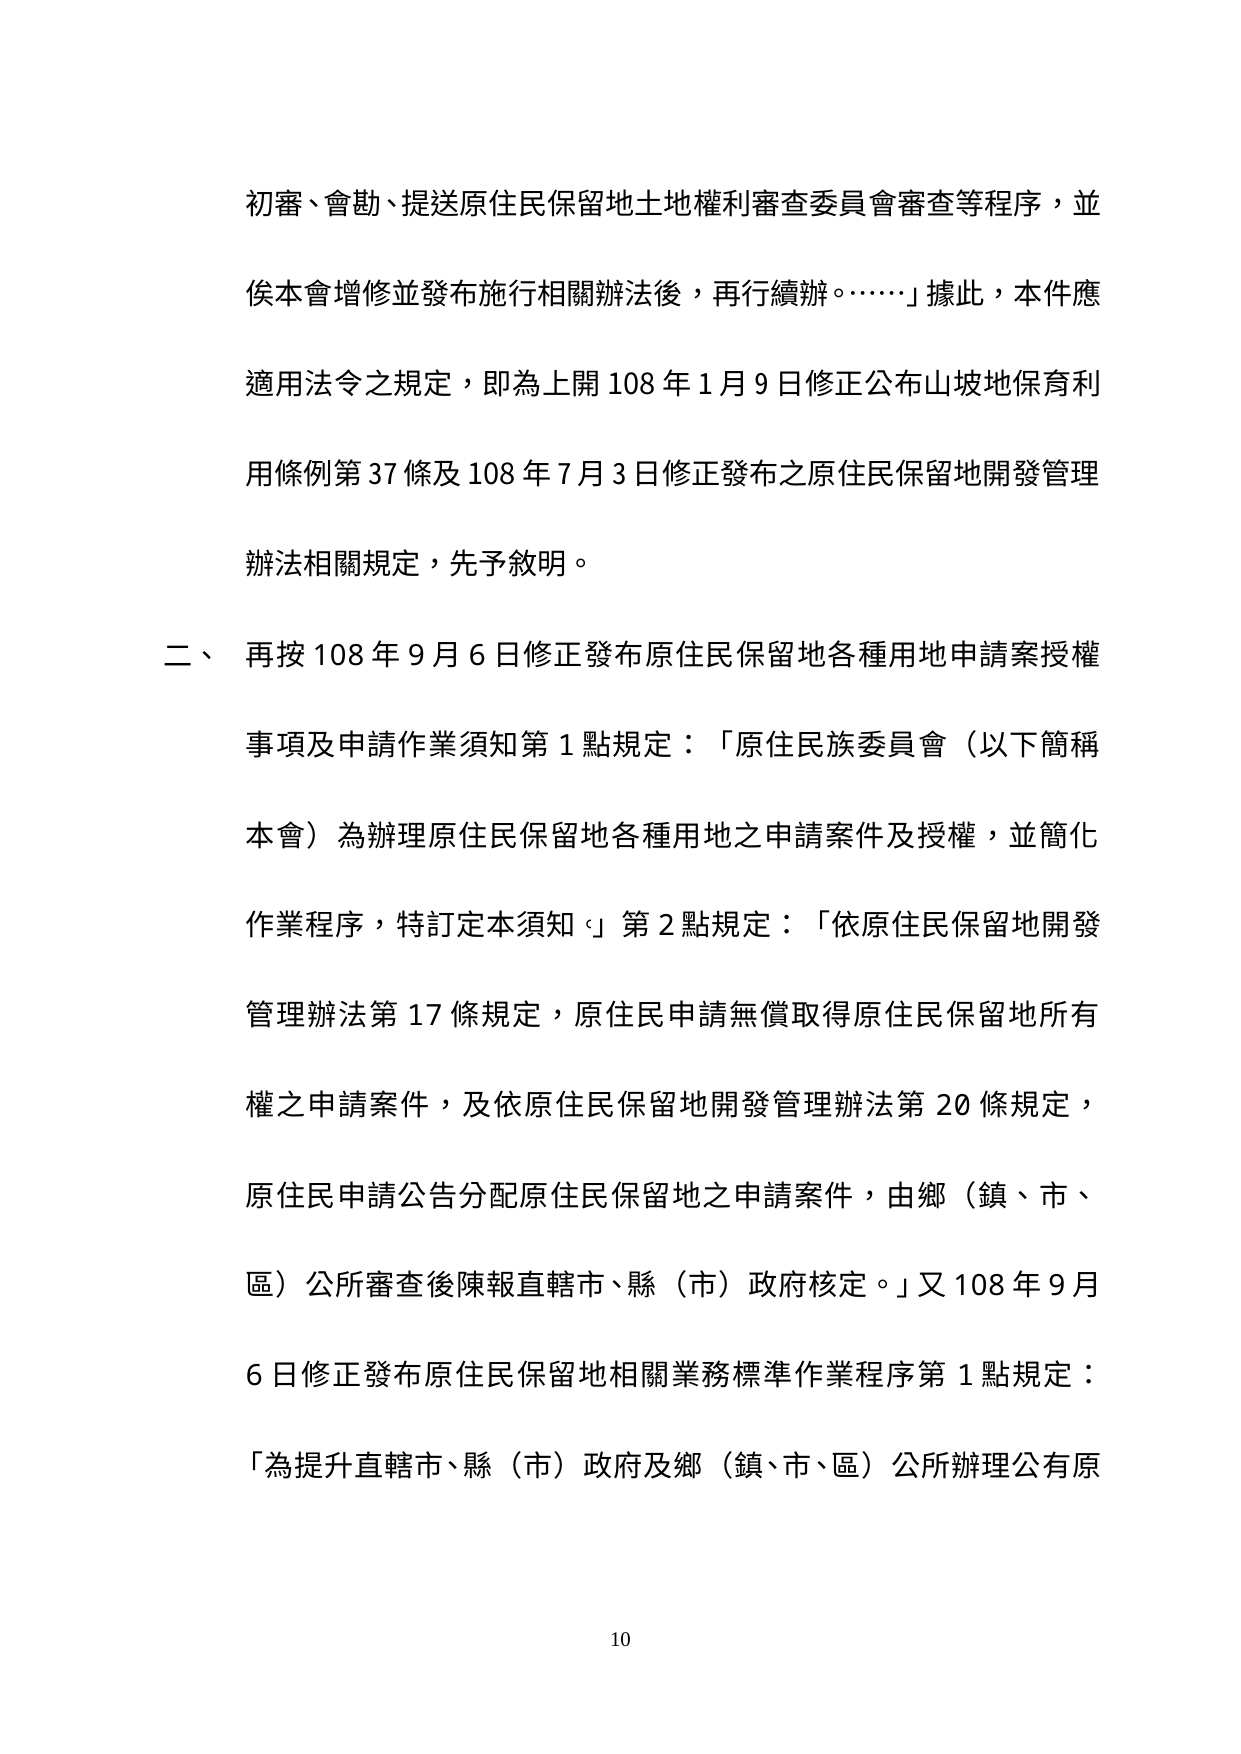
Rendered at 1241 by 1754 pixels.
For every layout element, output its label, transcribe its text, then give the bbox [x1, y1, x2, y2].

table_cell 二、 [150, 616, 234, 1501]
table_cell 按108年1月9日修正公布山坡地保育利用條例第37條規定：「山坡地範圍內原住民保留地，除依法不得私有外，應輔導原住民取得承租權或無償取得所有權。原住民取得原住民保留地所有權，如有移轉，以原住民為限。……原住民保留地之所有權取得資格條件與程序、開發利用與出租、出租衍生收益之管理運用及其他輔導管理相關事項之辦法，由中央原住民族主管機關定之。」依此條文授權訂定之108年7月3日修正發布原住民保留地開發管理辦法第1條規定：「本辦法依山坡地保育利用條例第37條第6項規定訂定之。」第2條規定：「本辦法所稱主管機關：在中央為原住民族委員會；……在縣（市）為縣（市）政府。……本辦法之執行機關為鄉（鎮、市、區）公所。」第3條規定：「本辦法所稱原住民保留地，指為保障原住民生計，推行原住民行政所保留之原有山地保留地及經依規定劃編，增編供原住民使用之保留地。」第6條第1項規定：「原住民保留地所在之鄉（鎮、市、區）公所設置原住民保留地土地權利審查委員會，掌理下列事項：一、原住民保留地土地權利糾紛之調查及調處事項。二、原住民保留地無償取得所有權、分配、收回之審查事項。……」第17條規定：「原住民符合下列資格條件之一者，得申請無償取得原住民保留地所有權：一、原住民於本辦法施行前使用迄今之原住民保留地。二、原住民於原住民保留地內有原有自住房屋，其面積以建築物及其附屬設施實際使用者為準。三、原住民依法於原住民保留地設定耕作權、地上權或農育權。前項申請案由鄉（鎮、市、區）公所提經原住民保留地土地權利審查委員會擬具審查意見，並公告30日，期滿無人異議，報請直轄市、縣（市）主管機關核定後，向土地所在地登記機關辦理所有權移轉登記。原住民申請取得第1項第3款及經劃編、增編為原住民保留地之土地所有權者，得免經前項公告30日之程序。……第1項第3款之權利存續期間屆滿，仍得辦理所有權移轉登記；原耕作權人、地上權人或農育權人死亡者，其繼承人得申請無償取得所有權。」次按原民會108年3月21日原民土字第1080018603號函釋略以：「主旨：有關山坡地保育利用條例修正第37條條文，經總統108年1月9日華總ㄧ經字第10800003861號令公布，後續應配合辦理事項如說明……說明：ㄧ、旨揭修正條文……已刪除原住民須設定耕作權或地上權繼續自行經營或自用滿5年，始取得所有權之規定……二、為保障原住民申請案件之權利，於本會完成相關辦法法制作業前，請貴府督同鄉（鎮、市、區）公所繼續受理原住民申請取得所有權申請案，……三、另鄉（鎮、市、區）公所受理中且未完成土地登記之申請案，請依下列原則辦理：……（二）其餘尚在審理中之案件，請鄉（鎮、市、區）公所輔導申請人補正填具申請書等文件，並按各申請案現辦理階段，繼續辦理公所初審、會勘、提送原住民保留地土地權利審查委員會審查等程序，並俟本會增修並發布施行相關辦法後，再行續辦。……」據此，本件應適用法令之規定，即為上開108年1月9日修正公布山坡地保育利用條例第37條及108年7月3日修正發布之原住民保留地開發管理辦法相關規定，先予敘明。 [234, 165, 1112, 616]
table_cell [150, 165, 234, 616]
table_cell 再按108年9月6日修正發布原住民保留地各種用地申請案授權事項及申請作業須知第1點規定：「原住民族委員會（以下簡稱本會）為辦理原住民保留地各種用地之申請案件及授權，並簡化作業程序，特訂定本須知。」第2點規定：「依原住民保留地開發管理辦法第17條規定，原住民申請無償取得原住民保留地所有權之申請案件，及依原住民保留地開發管理辦法第20條規定，原住民申請公告分配原住民保留地之申請案件，由鄉（鎮、市、區）公所審查後陳報直轄市、縣（市）政府核定。」又108年9月6日修正發布原住民保留地相關業務標準作業程序第1點規定：「為提升直轄市、縣（市）政府及鄉（鎮、市、區）公所辦理公有原 [234, 616, 1112, 1501]
